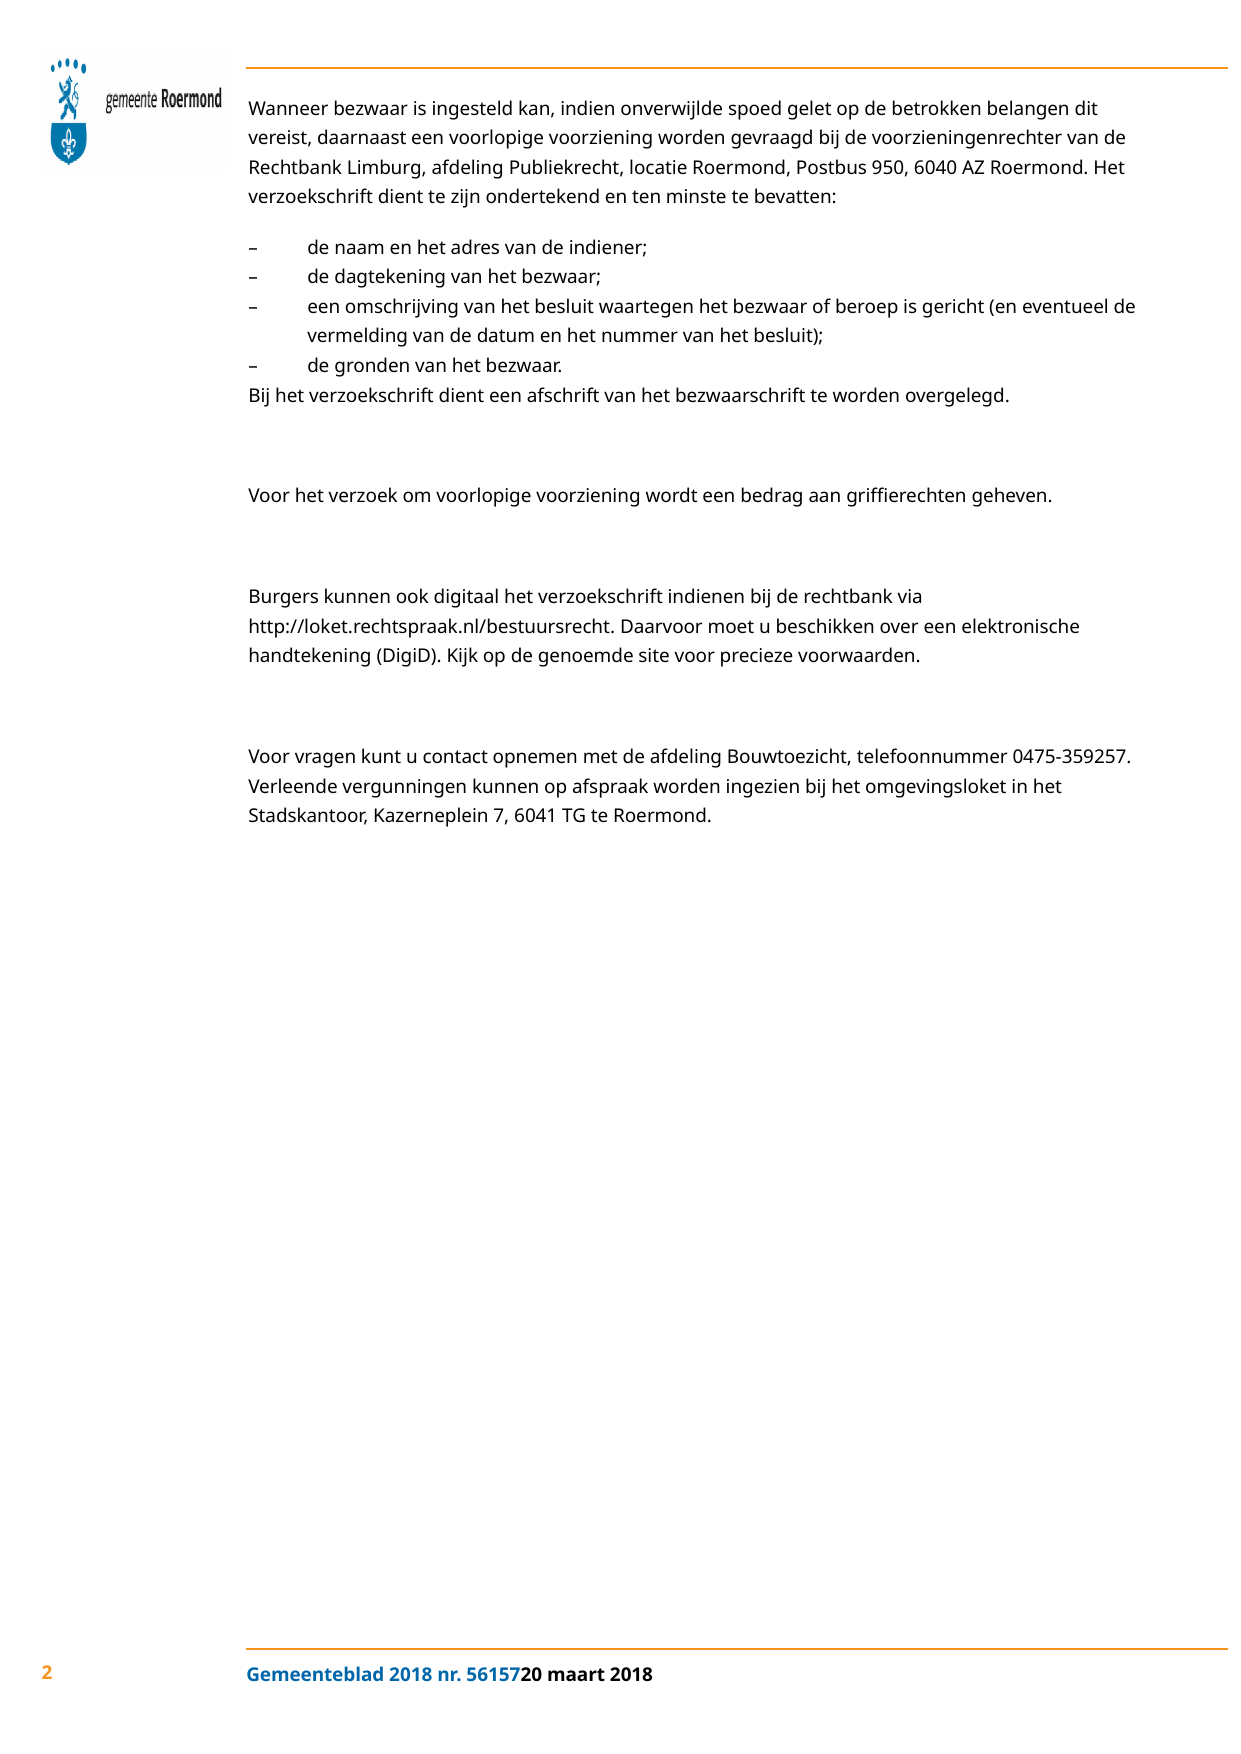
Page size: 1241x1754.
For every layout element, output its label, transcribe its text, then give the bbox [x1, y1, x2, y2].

text Voor vragen kunt u contact opnemen met de afdeling Bouwtoezicht, telefoonnummer 0475-359257. Verleende vergunningen kunnen op afspraak worden ingezien bij het omgevingsloket in het Stadskantoor, Kazerneplein 7, 6041 TG te Roermond. [248, 743, 1152, 828]
text Burgers kunnen ook digitaal het verzoekschrift indienen bij de rechtbank via http://loket.rechtspraak.nl/bestuursrecht. Daarvoor moet u beschikken over een elektronische handtekening (DigiD). Kijk op de genoemde site voor precieze voorwaarden. [248, 583, 1152, 668]
picture [41, 47, 231, 172]
text Voor het verzoek om voorlopige voorziening wordt een bedrag aan griffierechten geheven. [248, 483, 1152, 508]
list de dagtekening van het bezwaar; [248, 263, 1152, 289]
list een omschrijving van het besluit waartegen het bezwaar of beroep is gericht (en eventueel de vermelding van de datum en het nummer van het besluit); [248, 293, 1152, 348]
list de gronden van het bezwaar. [248, 352, 1152, 378]
text Wanneer bezwaar is ingesteld kan, indien onverwijlde spoed gelet op de betrokken belangen dit vereist, daarnaast een voorlopige voorziening worden gevraagd bij de voorzieningenrechter van de Rechtbank Limburg, afdeling Publiekrecht, locatie Roermond, Postbus 950, 6040 AZ Roermond. Het verzoekschrift dient te zijn ondertekend en ten minste te bevatten: [248, 95, 1152, 209]
list de naam en het adres van de indiener; [248, 234, 1152, 260]
text Bij het verzoekschrift dient een afschrift van het bezwaarschrift te worden overgelegd. [248, 382, 1152, 408]
